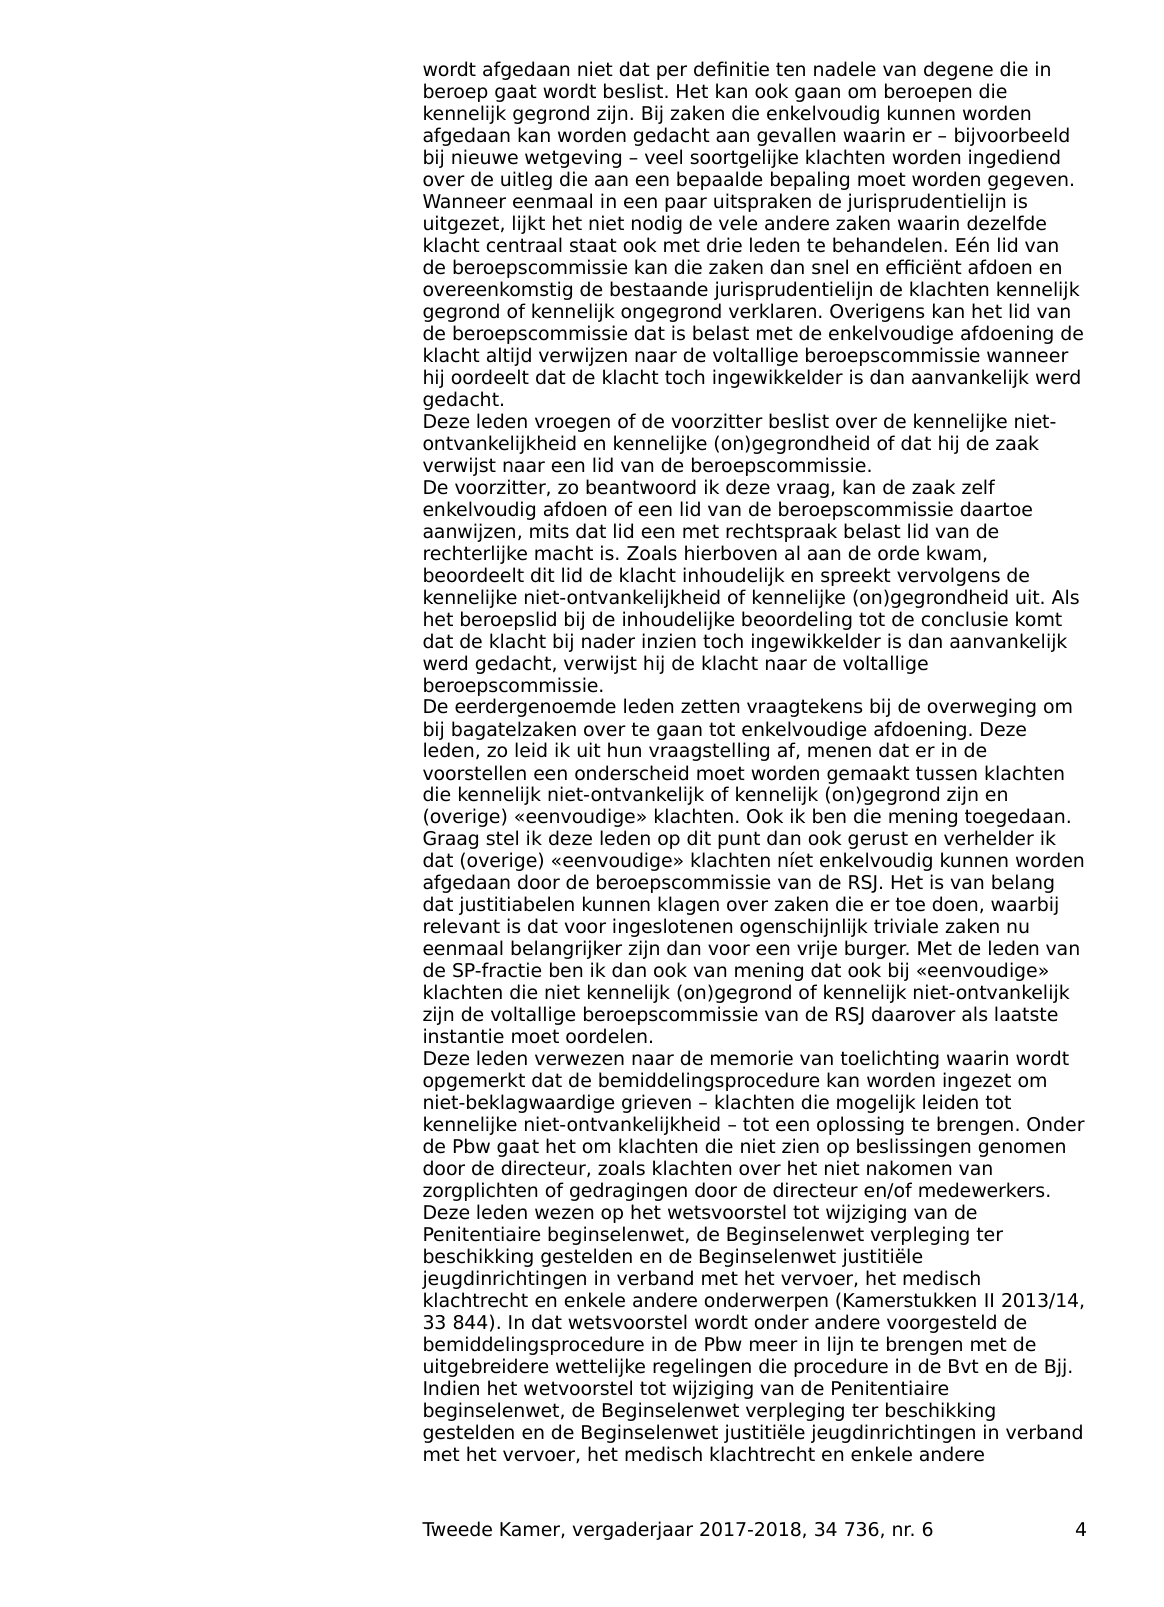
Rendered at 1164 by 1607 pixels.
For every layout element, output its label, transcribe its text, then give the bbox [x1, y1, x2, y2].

text Indien het wetvoorstel tot wijziging van de Penitentiaire beginselenwet, de Beginselenwet verpleging ter beschikking gestelden en de Beginselenwet justitiële jeugdinrichtingen in verband met het vervoer, het medisch klachtrecht en enkele andere [422, 1378, 1087, 1466]
text Deze leden verwezen naar de memorie van toelichting waarin wordt opgemerkt dat de bemiddelingsprocedure kan worden ingezet om niet-beklagwaardige grieven – klachten die mogelijk leiden tot kennelijke niet-ontvankelijkheid – tot een oplossing te brengen. Onder de Pbw gaat het om klachten die niet zien op beslissingen genomen door de directeur, zoals klachten over het niet nakomen van zorgplichten of gedragingen door de directeur en/of medewerkers. Deze leden wezen op het wetsvoorstel tot wijziging van de Penitentiaire beginselenwet, de Beginselenwet verpleging ter beschikking gestelden en de Beginselenwet justitiële jeugdinrichtingen in verband met het vervoer, het medisch klachtrecht en enkele andere onderwerpen (Kamerstukken II 2013/14, 33 844). In dat wetsvoorstel wordt onder andere voorgesteld de bemiddelingsprocedure in de Pbw meer in lijn te brengen met de uitgebreidere wettelijke regelingen die procedure in de Bvt en de Bjj. [422, 1048, 1087, 1378]
text De eerdergenoemde leden zetten vraagtekens bij de overweging om bij bagatelzaken over te gaan tot enkelvoudige afdoening. Deze leden, zo leid ik uit hun vraagstelling af, menen dat er in de voorstellen een onderscheid moet worden gemaakt tussen klachten die kennelijk niet-ontvankelijk of kennelijk (on)gegrond zijn en (overige) «eenvoudige» klachten. Ook ik ben die mening toegedaan. Graag stel ik deze leden op dit punt dan ook gerust en verhelder ik dat (overige) «eenvoudige» klachten níet enkelvoudig kunnen worden afgedaan door de beroepscommissie van de RSJ. Het is van belang dat justitiabelen kunnen klagen over zaken die er toe doen, waarbij relevant is dat voor ingeslotenen ogenschijnlijk triviale zaken nu eenmaal belangrijker zijn dan voor een vrije burger. Met de leden van de SP-fractie ben ik dan ook van mening dat ook bij «eenvoudige» klachten die niet kennelijk (on)gegrond of kennelijk niet-ontvankelijk zijn de voltallige beroepscommissie van de RSJ daarover als laatste instantie moet oordelen. [422, 696, 1087, 1048]
text wordt afgedaan niet dat per definitie ten nadele van degene die in beroep gaat wordt beslist. Het kan ook gaan om beroepen die kennelijk gegrond zijn. Bij zaken die enkelvoudig kunnen worden afgedaan kan worden gedacht aan gevallen waarin er – bijvoorbeeld bij nieuwe wetgeving – veel soortgelijke klachten worden ingediend over de uitleg die aan een bepaalde bepaling moet worden gegeven. Wanneer eenmaal in een paar uitspraken de jurisprudentielijn is uitgezet, lijkt het niet nodig de vele andere zaken waarin dezelfde klacht centraal staat ook met drie leden te behandelen. Eén lid van de beroepscommissie kan die zaken dan snel en efficiënt afdoen en overeenkomstig de bestaande jurisprudentielijn de klachten kennelijk gegrond of kennelijk ongegrond verklaren. Overigens kan het lid van de beroepscommissie dat is belast met de enkelvoudige afdoening de klacht altijd verwijzen naar de voltallige beroepscommissie wanneer hij oordeelt dat de klacht toch ingewikkelder is dan aanvankelijk werd gedacht. [422, 59, 1087, 411]
text De voorzitter, zo beantwoord ik deze vraag, kan de zaak zelf enkelvoudig afdoen of een lid van de beroepscommissie daartoe aanwijzen, mits dat lid een met rechtspraak belast lid van de rechterlijke macht is. Zoals hierboven al aan de orde kwam, beoordeelt dit lid de klacht inhoudelijk en spreekt vervolgens de kennelijke niet-ontvankelijkheid of kennelijke (on)gegrondheid uit. Als het beroepslid bij de inhoudelijke beoordeling tot de conclusie komt dat de klacht bij nader inzien toch ingewikkelder is dan aanvankelijk werd gedacht, verwijst hij de klacht naar de voltallige beroepscommissie. [422, 477, 1087, 696]
text Deze leden vroegen of de voorzitter beslist over de kennelijke niet-ontvankelijkheid en kennelijke (on)gegrondheid of dat hij de zaak verwijst naar een lid van de beroepscommissie. [422, 411, 1087, 477]
